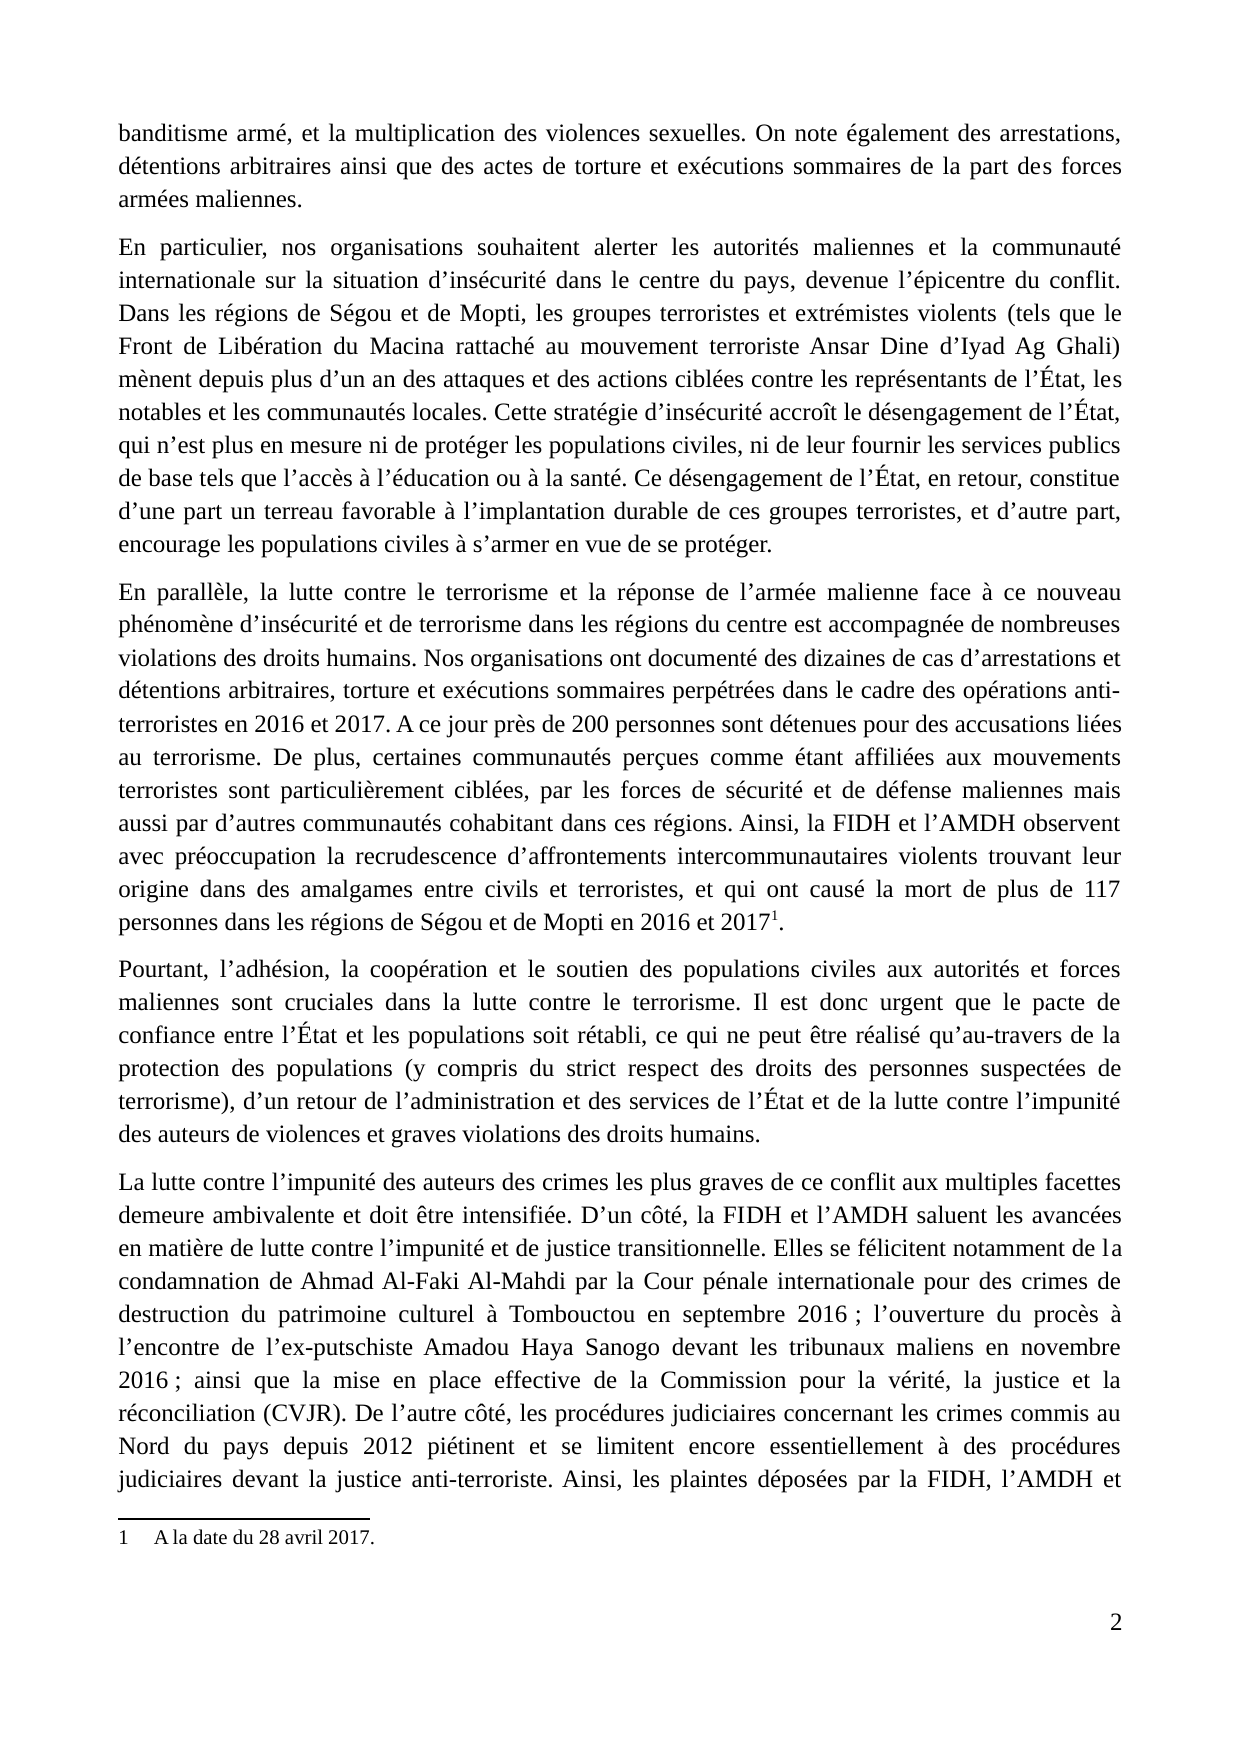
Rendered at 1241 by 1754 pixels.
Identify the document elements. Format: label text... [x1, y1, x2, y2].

text La lutte contre l’impunité des auteurs des crimes les plus graves de ce conflit aux multiples facettes demeure ambivalente et doit être intensifiée. D’un côté, la FIDH et l’AMDH saluent les avancées en matière de lutte contre l’impunité et de justice transitionnelle. Elles se félicitent notamment de la condamnation de Ahmad Al-Faki Al-Mahdi par la Cour pénale internationale pour des crimes de destruction du patrimoine culturel à Tombouctou en septembre 2016 ; l’ouverture du procès à l’encontre de l’ex-putschiste Amadou Haya Sanogo devant les tribunaux maliens en novembre 2016 ; ainsi que la mise en place effective de la Commission pour la vérité, la justice et la réconciliation (CVJR). De l’autre côté, les procédures judiciaires concernant les crimes commis au Nord du pays depuis 2012 piétinent et se limitent encore essentiellement à des procédures judiciaires devant la justice anti-terroriste. Ainsi, les plaintes déposées par la FIDH, l’AMDH et [118, 1167, 1122, 1493]
text En parallèle, la lutte contre le terrorisme et la réponse de l’armée malienne face à ce nouveau phénomène d’insécurité et de terrorisme dans les régions du centre est accompagnée de nombreuses violations des droits humains. Nos organisations ont documenté des dizaines de cas d’arrestations et détentions arbitraires, torture et exécutions sommaires perpétrées dans le cadre des opérations anti-terroristes en 2016 et 2017. A ce jour près de 200 personnes sont détenues pour des accusations liées au terrorisme. De plus, certaines communautés perçues comme étant affiliées aux mouvements terroristes sont particulièrement ciblées, par les forces de sécurité et de défense maliennes mais aussi par d’autres communautés cohabitant dans ces régions. Ainsi, la FIDH et l’AMDH observent avec préoccupation la recrudescence d’affrontements intercommunautaires violents trouvant leur origine dans des amalgames entre civils et terroristes, et qui ont causé la mort de plus de 117 personnes dans les régions de Ségou et de Mopti en 2016 et 2017. [118, 577, 1122, 936]
text En particulier, nos organisations souhaitent alerter les autorités maliennes et la communauté internationale sur la situation d’insécurité dans le centre du pays, devenue l’épicentre du conflit. Dans les régions de Ségou et de Mopti, les groupes terroristes et extrémistes violents (tels que le Front de Libération du Macina rattaché au mouvement terroriste Ansar Dine d’Iyad Ag Ghali) mènent depuis plus d’un an des attaques et des actions ciblées contre les représentants de l’État, les notables et les communautés locales. Cette stratégie d’insécurité accroît le désengagement de l’État, qui n’est plus en mesure ni de protéger les populations civiles, ni de leur fournir les services publics de base tels que l’accès à l’éducation ou à la santé. Ce désengagement de l’État, en retour, constitue d’une part un terreau favorable à l’implantation durable de ces groupes terroristes, et d’autre part, encourage les populations civiles à s’armer en vue de se protéger. [118, 232, 1122, 558]
text Pourtant, l’adhésion, la coopération et le soutien des populations civiles aux autorités et forces maliennes sont cruciales dans la lutte contre le terrorisme. Il est donc urgent que le pacte de confiance entre l’État et les populations soit rétabli, ce qui ne peut être réalisé qu’au-travers de la protection des populations (y compris du strict respect des droits des personnes suspectées de terrorisme), d’un retour de l’administration et des services de l’État et de la lutte contre l’impunité des auteurs de violences et graves violations des droits humains. [118, 954, 1122, 1148]
text banditisme armé, et la multiplication des violences sexuelles. On note également des arrestations, détentions arbitraires ainsi que des actes de torture et exécutions sommaires de la part des forces armées maliennes. [118, 118, 1122, 213]
text A la date du 28 avril 2017. [118, 1525, 1122, 1549]
